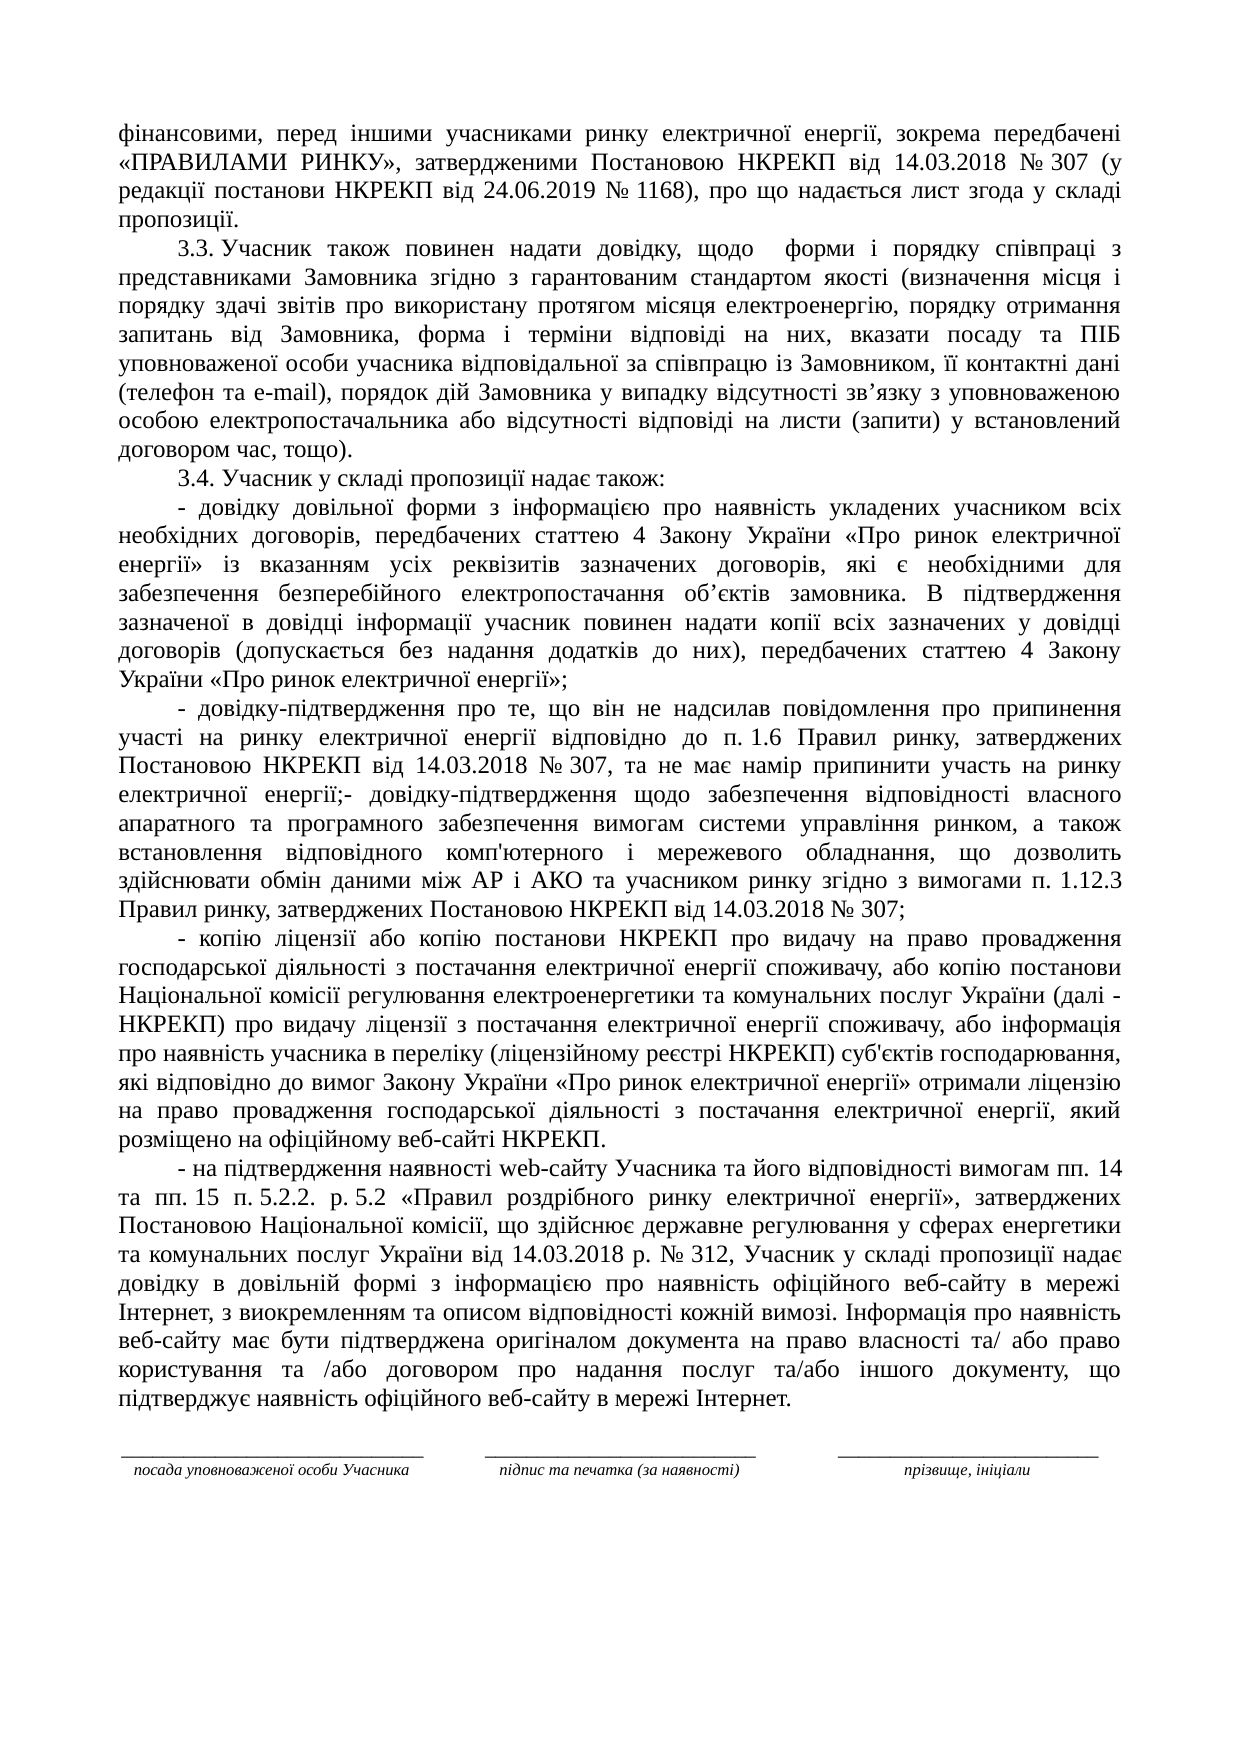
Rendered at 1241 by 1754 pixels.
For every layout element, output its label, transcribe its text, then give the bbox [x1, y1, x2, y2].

table_header __________________________ [446, 1412, 457, 1460]
table_header _________________________ [794, 1412, 805, 1460]
text фінансовими, перед іншими учасниками ринку електричної енергії, зокрема передбачені «ПРАВИЛАМИ РИНКУ», затвердженими Постановою НКРЕКП від 14.03.2018 № 307 (у редакції постанови НКРЕКП від 24.06.2019 № 1168), про що надається лист згода у складі пропозиції. [118, 118, 1122, 233]
text - довідку довільної форми з інформацією про наявність укладених учасником всіх необхідних договорів, передбачених статтею 4 Закону України «Про ринок електричної енергії» із вказанням усіх реквізитів зазначених договорів, які є необхідними для забезпечення безперебійного електропостачання об’єктів замовника. В підтвердження зазначеної в довідці інформації учасник повинен надати копії всіх зазначених у довідці договорів (допускається без надання додатків до них), передбачених статтею 4 Закону України «Про ринок електричної енергії»; [118, 492, 1122, 693]
text - довідку-підтвердження про те, що він не надсилав повідомлення про припинення участі на ринку електричної енергії відповідно до п. 1.6 Правил ринку, затверджених Постановою НКРЕКП від 14.03.2018 № 307, та не має намір припинити участь на ринку електричної енергії;- довідку-підтвердження щодо забезпечення відповідності власного апаратного та програмного забезпечення вимогам системи управління ринком, а також встановлення відповідного комп'ютерного і мережевого обладнання, що дозволить здійснювати обмін даними між АР і АКО та учасником ринку згідно з вимогами п. 1.12.3 Правил ринку, затверджених Постановою НКРЕКП від 14.03.2018 № 307; [118, 693, 1122, 923]
table_header __________________________ [783, 1412, 794, 1460]
text - на підтвердження наявності web-сайту Учасника та його відповідності вимогам пп. 14 та пп. 15 п. 5.2.2. р. 5.2 «Правил роздрібного ринку електричної енергії», затверджених Постановою Національної комісії, що здійснює державне регулювання у сферах енергетики та комунальних послуг України від 14.03.2018 р. № 312, Учасник у складі пропозиції надає довідку в довільній формі з інформацією про наявність офіційного веб-сайту в мережі Інтернет, з виокремленням та описом відповідності кожній вимозі. Інформація про наявність веб-сайту має бути підтверджена оригіналом документа на право власності та/ або право користування та /або договором про надання послуг та/або іншого документу, що підтверджує наявність офіційного веб-сайту в мережі Інтернет. [118, 1153, 1122, 1412]
table_header _________________________ [1131, 1412, 1142, 1460]
text 3.4. Учасник у складі пропозиції надає також: [118, 463, 1122, 492]
text 3.3. Учасник також повинен надати довідку, щодо форми і порядку співпраці з представниками Замовника згідно з гарантованим стандартом якості (визначення місця і порядку здачі звітів про використану протягом місяця електроенергію, порядку отримання запитань від Замовника, форма і терміни відповіді на них, вказати посаду та ПІБ уповноваженої особи учасника відповідальної за співпрацю із Замовником, її контактні дані (телефон та e-mail), порядок дій Замовника у випадку відсутності зв’язку з уповноваженою особою електропостачальника або відсутності відповіді на листи (запити) у встановлений договором час, тощо). [118, 233, 1122, 463]
text - копію ліцензії або копію постанови НКРЕКП про видачу на право провадження господарської діяльності з постачання електричної енергії споживачу, або копію постанови Національної комісії регулювання електроенергетики та комунальних послуг України (далі - НКРЕКП) про видачу ліцензії з постачання електричної енергії споживачу, або інформація про наявність учасника в переліку (ліцензійному реєстрі НКРЕКП) суб'єктів господарювання, які відповідно до вимог Закону України «Про ринок електричної енергії» отримали ліцензію на право провадження господарської діяльності з постачання електричної енергії, який розміщено на офіційному веб-сайті НКРЕКП. [118, 923, 1122, 1153]
